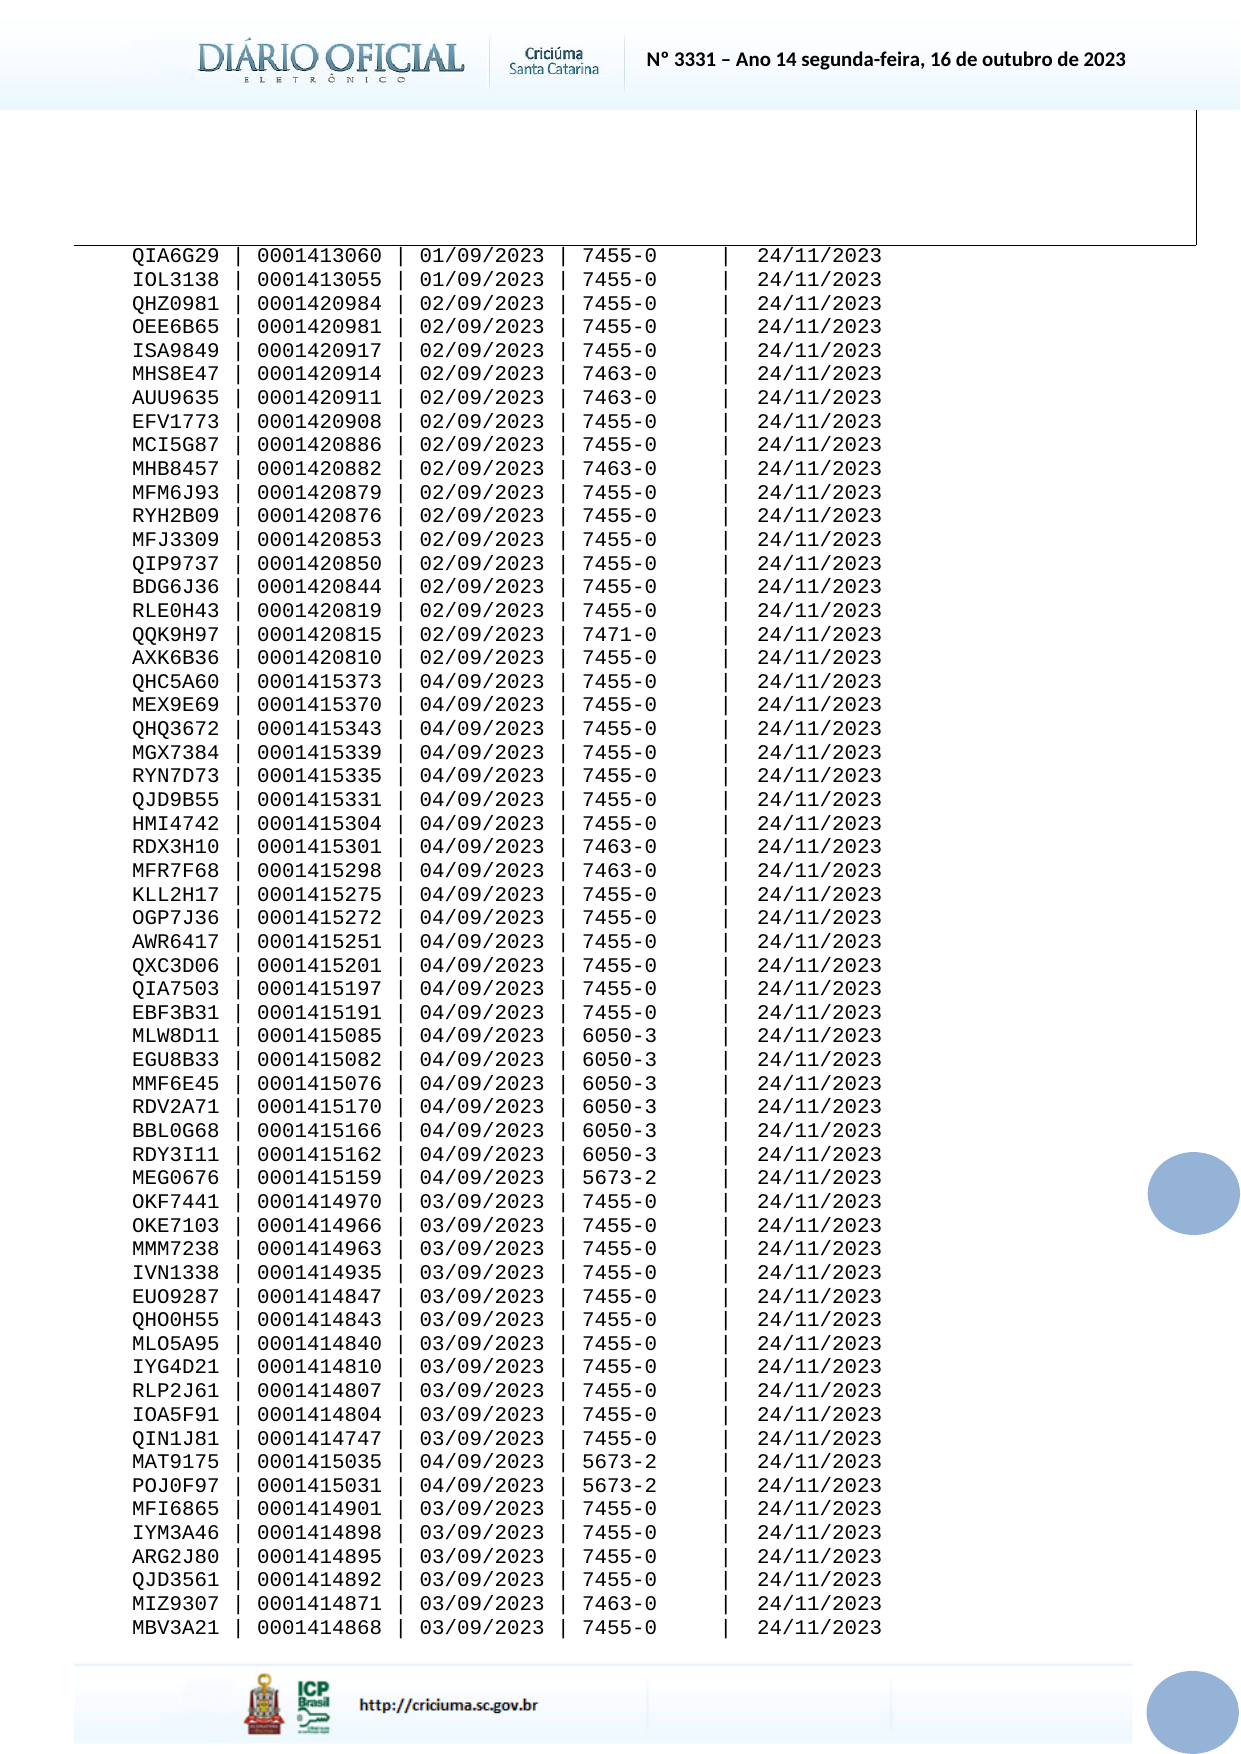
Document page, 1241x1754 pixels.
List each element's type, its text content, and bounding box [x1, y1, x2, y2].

text EGU8B33 | 0001415082 | 04/09/2023 | 6050-3 | 24/11/2023 [44, 1049, 1196, 1073]
text EUO9287 | 0001414847 | 03/09/2023 | 7455-0 | 24/11/2023 [44, 1286, 1196, 1309]
text QIA6G29 | 0001413060 | 01/09/2023 | 7455-0 | 24/11/2023 [44, 245, 1196, 269]
text MLW8D11 | 0001415085 | 04/09/2023 | 6050-3 | 24/11/2023 [44, 1026, 1196, 1049]
text HMI4742 | 0001415304 | 04/09/2023 | 7455-0 | 24/11/2023 [44, 813, 1196, 836]
text QHO0H55 | 0001414843 | 03/09/2023 | 7455-0 | 24/11/2023 [44, 1309, 1196, 1333]
text QQK9H97 | 0001420815 | 02/09/2023 | 7471-0 | 24/11/2023 [44, 623, 1196, 647]
text RDX3H10 | 0001415301 | 04/09/2023 | 7463-0 | 24/11/2023 [44, 836, 1196, 860]
text QXC3D06 | 0001415201 | 04/09/2023 | 7455-0 | 24/11/2023 [44, 954, 1196, 978]
text RYH2B09 | 0001420876 | 02/09/2023 | 7455-0 | 24/11/2023 [44, 505, 1196, 529]
text MFM6J93 | 0001420879 | 02/09/2023 | 7455-0 | 24/11/2023 [44, 482, 1196, 505]
text AUU9635 | 0001420911 | 02/09/2023 | 7463-0 | 24/11/2023 [44, 387, 1196, 411]
text RLE0H43 | 0001420819 | 02/09/2023 | 7455-0 | 24/11/2023 [44, 600, 1196, 623]
text OGP7J36 | 0001415272 | 04/09/2023 | 7455-0 | 24/11/2023 [44, 907, 1196, 931]
text QIN1J81 | 0001414747 | 03/09/2023 | 7455-0 | 24/11/2023 [44, 1427, 1196, 1451]
text MLO5A95 | 0001414840 | 03/09/2023 | 7455-0 | 24/11/2023 [44, 1333, 1196, 1357]
text MGX7384 | 0001415339 | 04/09/2023 | 7455-0 | 24/11/2023 [44, 742, 1196, 765]
text EFV1773 | 0001420908 | 02/09/2023 | 7455-0 | 24/11/2023 [44, 411, 1196, 434]
text QIA7503 | 0001415197 | 04/09/2023 | 7455-0 | 24/11/2023 [44, 978, 1196, 1002]
text RYN7D73 | 0001415335 | 04/09/2023 | 7455-0 | 24/11/2023 [44, 765, 1196, 789]
text OKE7103 | 0001414966 | 03/09/2023 | 7455-0 | 24/11/2023 [44, 1215, 1196, 1238]
text MHS8E47 | 0001420914 | 02/09/2023 | 7463-0 | 24/11/2023 [44, 363, 1196, 387]
text MFR7F68 | 0001415298 | 04/09/2023 | 7463-0 | 24/11/2023 [44, 860, 1196, 884]
text AXK6B36 | 0001420810 | 02/09/2023 | 7455-0 | 24/11/2023 [44, 647, 1196, 671]
text IVN1338 | 0001414935 | 03/09/2023 | 7455-0 | 24/11/2023 [44, 1262, 1196, 1286]
text OEE6B65 | 0001420981 | 02/09/2023 | 7455-0 | 24/11/2023 [44, 316, 1196, 340]
text MEG0676 | 0001415159 | 04/09/2023 | 5673-2 | 24/11/2023 [44, 1167, 1157, 1191]
text KLL2H17 | 0001415275 | 04/09/2023 | 7455-0 | 24/11/2023 [44, 884, 1196, 907]
text MCI5G87 | 0001420886 | 02/09/2023 | 7455-0 | 24/11/2023 [44, 434, 1196, 458]
text MMM7238 | 0001414963 | 03/09/2023 | 7455-0 | 24/11/2023 [44, 1238, 1196, 1262]
text MMF6E45 | 0001415076 | 04/09/2023 | 6050-3 | 24/11/2023 [44, 1073, 1196, 1096]
text QHZ0981 | 0001420984 | 02/09/2023 | 7455-0 | 24/11/2023 [44, 292, 1196, 316]
text IOA5F91 | 0001414804 | 03/09/2023 | 7455-0 | 24/11/2023 [44, 1404, 1196, 1427]
text BBL0G68 | 0001415166 | 04/09/2023 | 6050-3 | 24/11/2023 [44, 1120, 1196, 1144]
text QJD3561 | 0001414892 | 03/09/2023 | 7455-0 | 24/11/2023 [44, 1569, 1196, 1593]
text ISA9849 | 0001420917 | 02/09/2023 | 7455-0 | 24/11/2023 [44, 340, 1196, 363]
text BDG6J36 | 0001420844 | 02/09/2023 | 7455-0 | 24/11/2023 [44, 576, 1196, 600]
text OKF7441 | 0001414970 | 03/09/2023 | 7455-0 | 24/11/2023 [44, 1191, 1153, 1215]
text IYG4D21 | 0001414810 | 03/09/2023 | 7455-0 | 24/11/2023 [44, 1357, 1196, 1380]
text IYM3A46 | 0001414898 | 03/09/2023 | 7455-0 | 24/11/2023 [44, 1522, 1196, 1546]
text RDY3I11 | 0001415162 | 04/09/2023 | 6050-3 | 24/11/2023 [44, 1144, 1196, 1167]
text MIZ9307 | 0001414871 | 03/09/2023 | 7463-0 | 24/11/2023 [44, 1593, 1196, 1617]
text MAT9175 | 0001415035 | 04/09/2023 | 5673-2 | 24/11/2023 [44, 1451, 1196, 1475]
text MHB8457 | 0001420882 | 02/09/2023 | 7463-0 | 24/11/2023 [44, 458, 1196, 482]
text AWR6417 | 0001415251 | 04/09/2023 | 7455-0 | 24/11/2023 [44, 931, 1196, 954]
text RDV2A71 | 0001415170 | 04/09/2023 | 6050-3 | 24/11/2023 [44, 1096, 1196, 1120]
text MFI6865 | 0001414901 | 03/09/2023 | 7455-0 | 24/11/2023 [44, 1498, 1196, 1522]
text RLP2J61 | 0001414807 | 03/09/2023 | 7455-0 | 24/11/2023 [44, 1380, 1196, 1404]
text QIP9737 | 0001420850 | 02/09/2023 | 7455-0 | 24/11/2023 [44, 553, 1196, 576]
text POJ0F97 | 0001415031 | 04/09/2023 | 5673-2 | 24/11/2023 [44, 1475, 1196, 1498]
text IOL3138 | 0001413055 | 01/09/2023 | 7455-0 | 24/11/2023 [44, 269, 1196, 292]
text QJD9B55 | 0001415331 | 04/09/2023 | 7455-0 | 24/11/2023 [44, 789, 1196, 813]
text EBF3B31 | 0001415191 | 04/09/2023 | 7455-0 | 24/11/2023 [44, 1002, 1196, 1026]
text QHQ3672 | 0001415343 | 04/09/2023 | 7455-0 | 24/11/2023 [44, 718, 1196, 742]
text MEX9E69 | 0001415370 | 04/09/2023 | 7455-0 | 24/11/2023 [44, 694, 1196, 718]
text QHC5A60 | 0001415373 | 04/09/2023 | 7455-0 | 24/11/2023 [44, 671, 1196, 694]
text ARG2J80 | 0001414895 | 03/09/2023 | 7455-0 | 24/11/2023 [44, 1546, 1196, 1569]
text MFJ3309 | 0001420853 | 02/09/2023 | 7455-0 | 24/11/2023 [44, 529, 1196, 553]
text MBV3A21 | 0001414868 | 03/09/2023 | 7455-0 | 24/11/2023 [44, 1617, 1196, 1640]
